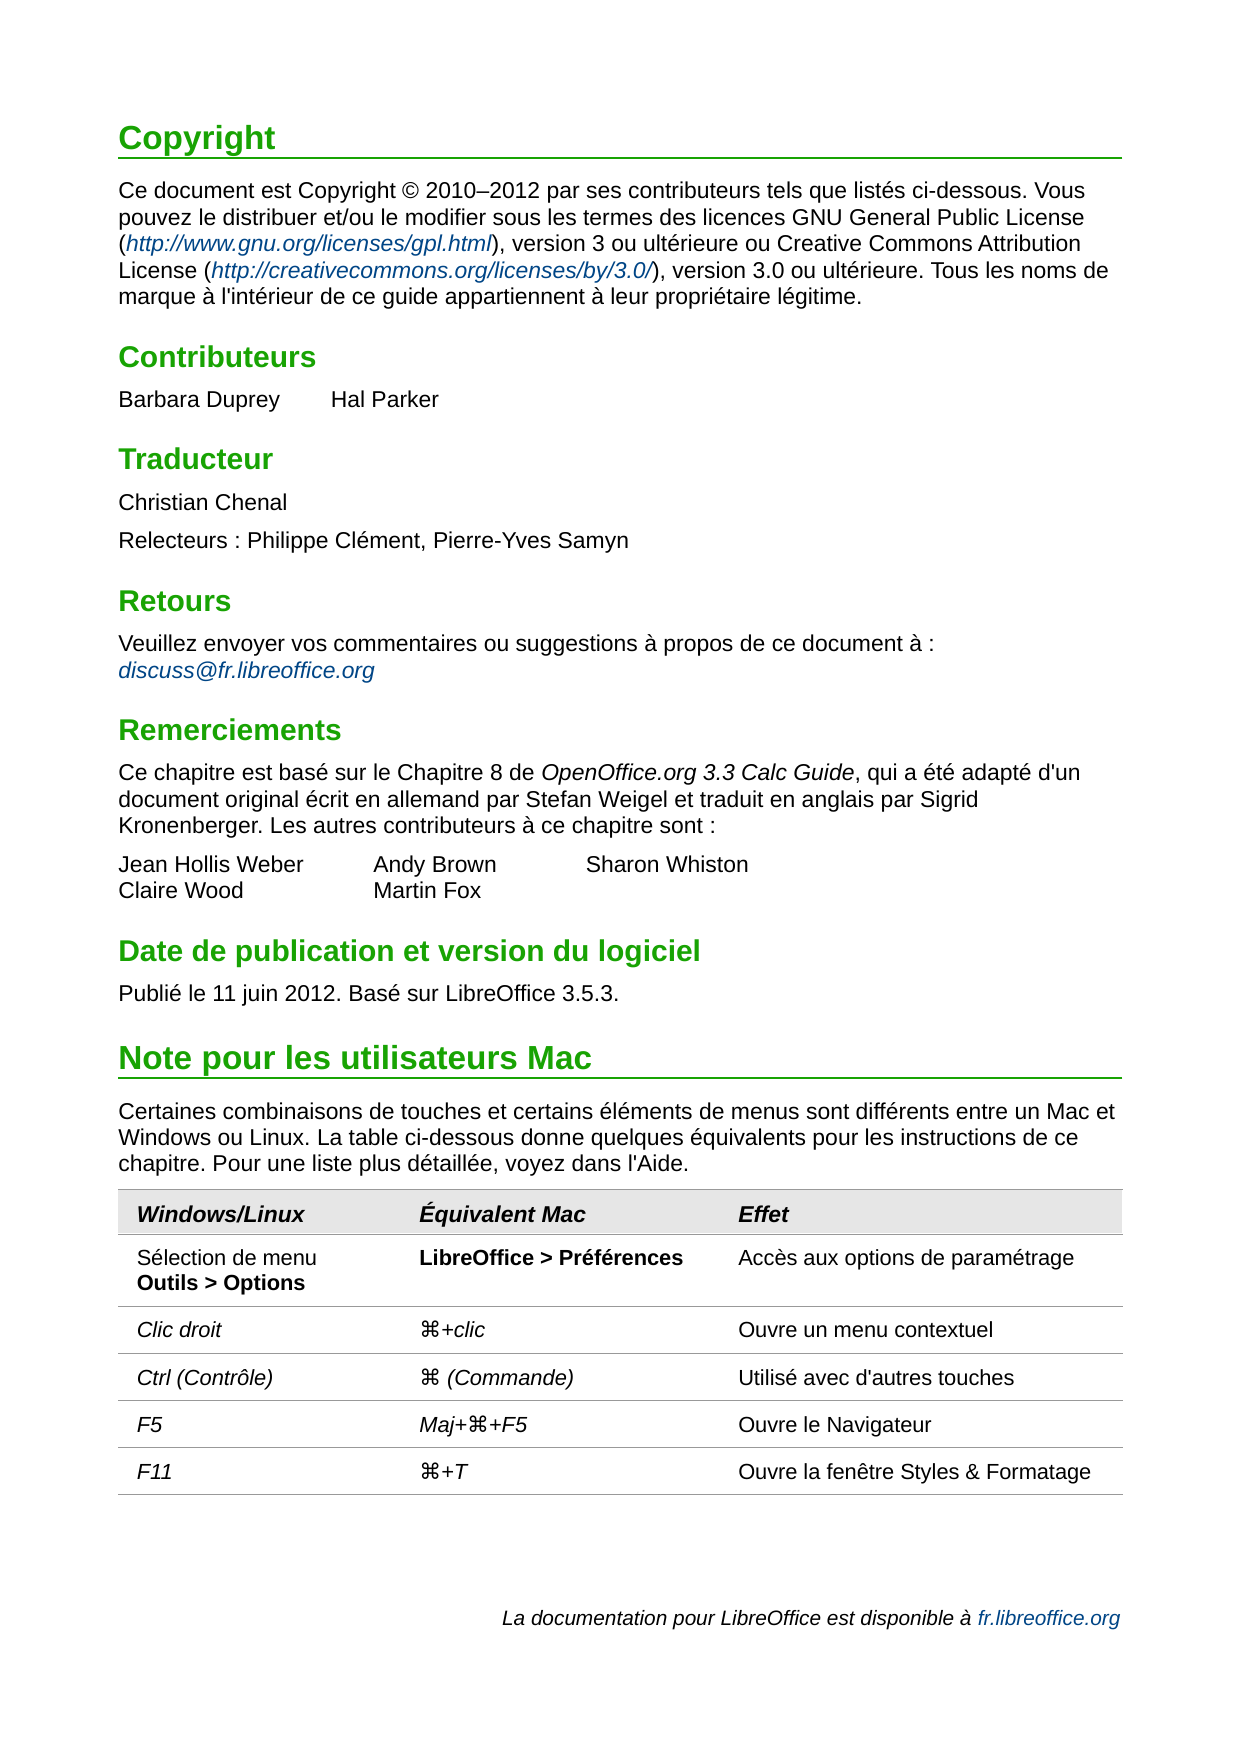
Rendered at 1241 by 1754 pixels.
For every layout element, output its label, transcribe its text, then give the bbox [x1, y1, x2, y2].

table_cell z (Commande) [401, 1354, 719, 1400]
table_cell LibreOffice > Préférences [401, 1235, 719, 1306]
table_cell F11 [118, 1448, 401, 1494]
text Ce document est Copyright © 2010–2012 par ses contributeurs tels que listés ci-dessous. Vous pouvez le distribuer et/ou le modifier sous les termes des licences GNU General Public License (http://www.gnu.org/licenses/gpl.html), version 3 ou ultérieure ou Creative Commons Attribution License (http://creativecommons.org/licenses/by/3.0/), version 3.0 ou ultérieure. Tous les noms de marque à l'intérieur de ce guide appartiennent à leur propriétaire légitime. [118, 177, 1122, 309]
table_cell z+T [401, 1448, 719, 1494]
table_cell Maj+z+F5 [401, 1401, 719, 1447]
table_cell Utilisé avec d'autres touches [720, 1354, 1122, 1400]
text Relecteurs : Philippe Clément, Pierre-Yves Samyn [118, 527, 1122, 554]
text Barbara Duprey Hal Parker [118, 386, 1122, 412]
table_cell Ctrl (Contrôle) [118, 1354, 401, 1400]
text Veuillez envoyer vos commentaires ou suggestions à propos de ce document à : discuss@fr.libreoffice.org [118, 630, 1122, 683]
table_header Équivalent Mac [401, 1190, 719, 1233]
text Jean Hollis Weber Andy Brown Sharon Whiston Claire Wood Martin Fox [118, 851, 1122, 904]
text Christian Chenal [118, 488, 1122, 515]
table_cell Clic droit [118, 1307, 401, 1353]
table_header Windows/Linux [118, 1190, 401, 1233]
text Traducteur [118, 442, 1122, 476]
table_cell F5 [118, 1401, 401, 1447]
table_cell Accès aux options de paramétrage [720, 1235, 1122, 1306]
subtitle Copyright [118, 118, 1122, 157]
table_cell Ouvre le Navigateur [720, 1401, 1122, 1447]
text Publié le 11 juin 2012. Basé sur LibreOffice 3.5.3. [118, 980, 1122, 1006]
text Ce chapitre est basé sur le Chapitre 8 de OpenOffice.org 3.3 Calc Guide, qui a été adapté d'un document original écrit en allemand par Stefan Weigel et traduit en anglais par Sigrid Kronenberger. Les autres contributeurs à ce chapitre sont : [118, 759, 1122, 838]
text Remerciements [118, 712, 1122, 747]
table_cell Ouvre la fenêtre Styles & Formatage [720, 1448, 1122, 1494]
subtitle Note pour les utilisateurs Mac [118, 1038, 1122, 1077]
table_cell z+clic [401, 1307, 719, 1353]
table_header Effet [720, 1190, 1122, 1233]
text Retours [118, 583, 1122, 618]
table_cell Sélection de menu Outils > Options [118, 1235, 401, 1306]
text Contributeurs [118, 339, 1122, 373]
table_cell Ouvre un menu contextuel [720, 1307, 1122, 1353]
text Date de publication et version du logiciel [118, 933, 1122, 968]
text Certaines combinaisons de touches et certains éléments de menus sont différents entre un Mac et Windows ou Linux. La table ci-dessous donne quelques équivalents pour les instructions de ce chapitre. Pour une liste plus détaillée, voyez dans l'Aide. [118, 1098, 1122, 1177]
